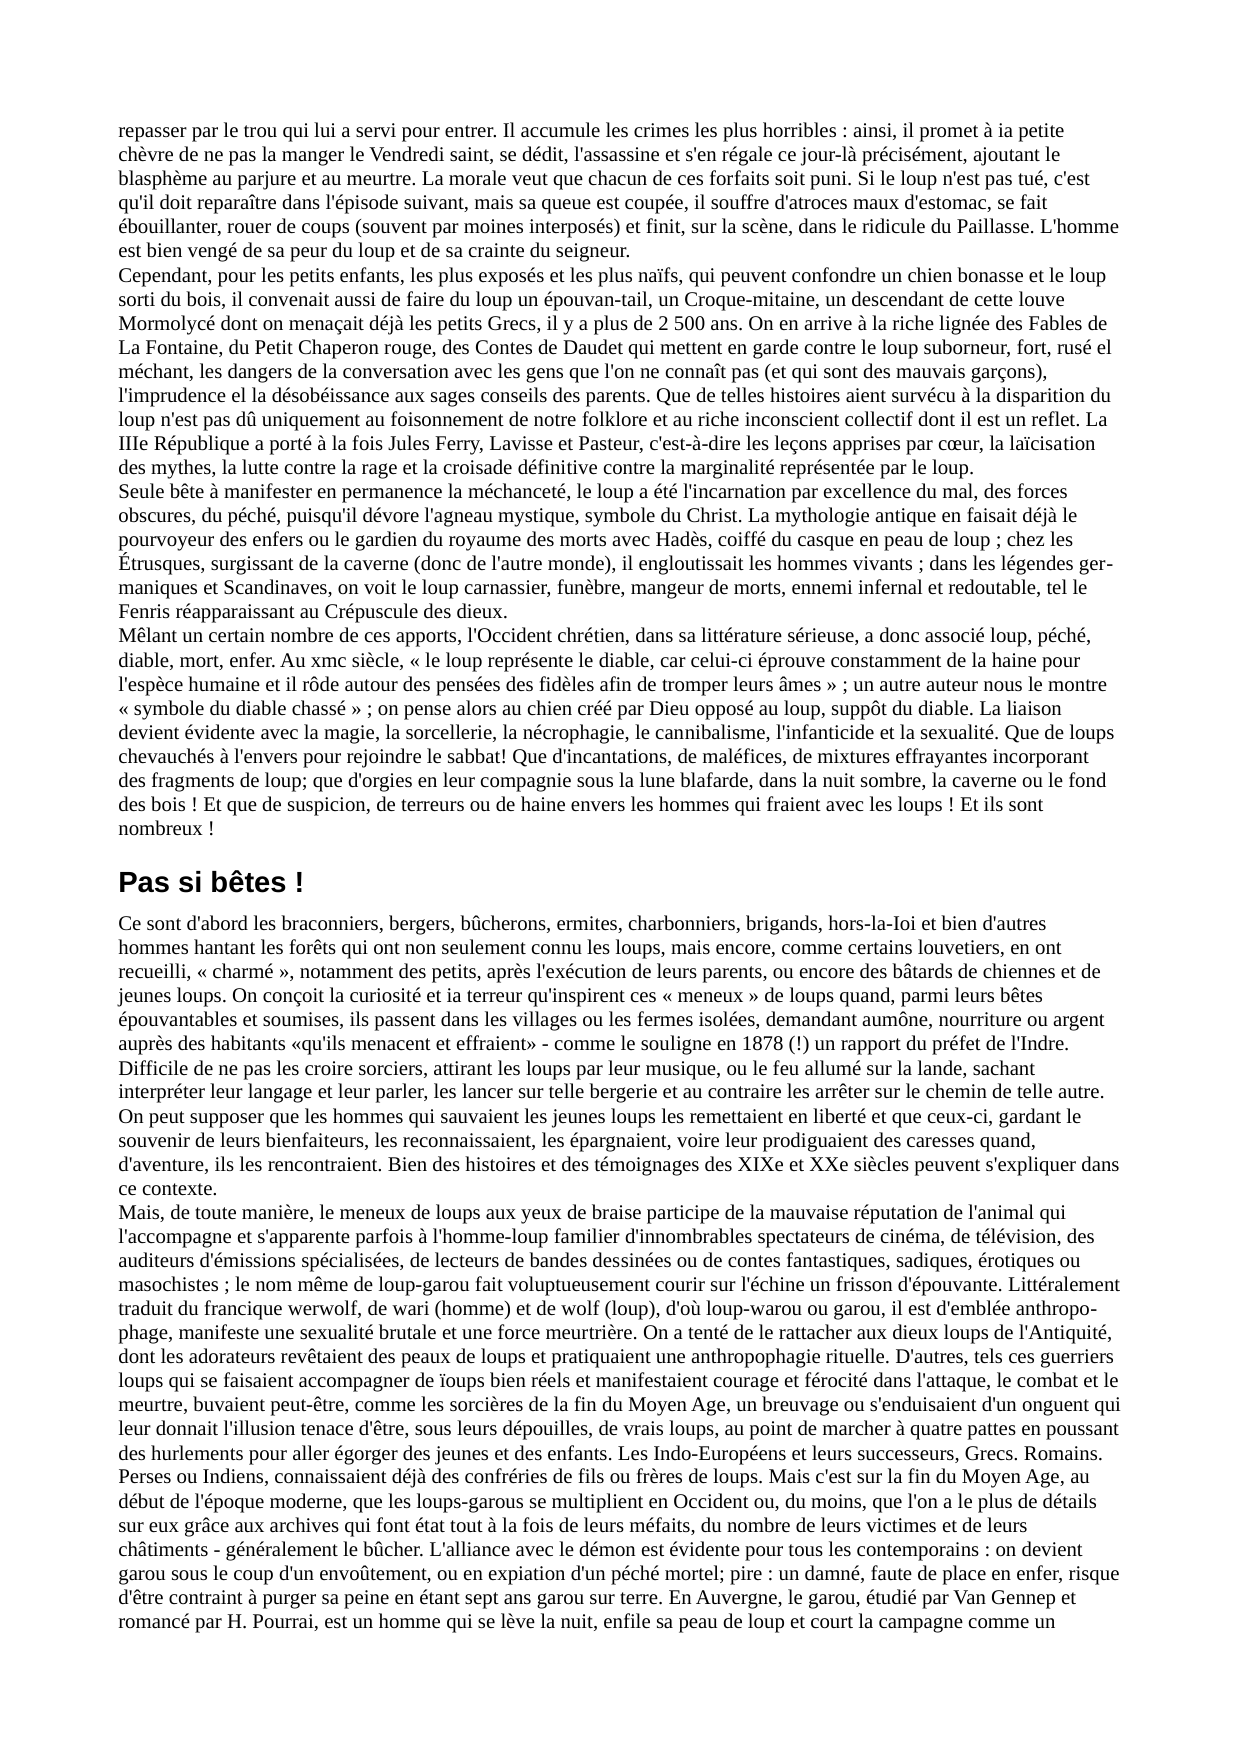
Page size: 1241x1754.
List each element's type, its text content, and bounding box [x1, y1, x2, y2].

text Ce sont d'abord les braconniers, bergers, bûcherons, ermites, charbonniers, brigands, hors-la-Ioi et bien d'autres hommes hantant les forêts qui ont non seulement connu les loups, mais encore, comme certains louvetiers, en ont recueilli, « charmé », notamment des petits, après l'exécution de leurs parents, ou encore des bâtards de chiennes et de jeunes loups. On conçoit la curiosité et ia terreur qu'inspirent ces « meneux » de loups quand, parmi leurs bêtes épouvan­tables et soumises, ils passent dans les villages ou les fermes isolées, demandant aumône, nourriture ou argent auprès des habitants «qu'ils menacent et effraient» - comme le sou­ligne en 1878 (!) un rapport du préfet de l'Indre. Difficile de ne pas les croire sorciers, attirant les loups par leur musique, ou le feu allumé sur la lande, sachant interpréter leur langage et leur parler, les lancer sur telle bergerie et au contraire les arrêter sur le chemin de telle autre. On peut supposer que les hommes qui sauvaient les jeunes loups les remettaient en liberté et que ceux-ci, gardant le souvenir de leurs bienfai­teurs, les reconnaissaient, les épargnaient, voire leur prodi­guaient des caresses quand, d'aventure, ils les rencontraient. Bien des histoires et des témoignages des XIXe et XXe siècles peuvent s'expliquer dans ce contexte. [118, 911, 1122, 1200]
text Cependant, pour les petits enfants, les plus exposés et les plus naïfs, qui peuvent confondre un chien bonasse et le loup sorti du bois, il convenait aussi de faire du loup un épouvan-tail, un Croque-mitaine, un descendant de cette louve Mormolycé dont on menaçait déjà les petits Grecs, il y a plus de 2 500 ans. On en arrive à la riche lignée des Fables de La Fontaine, du Petit Chaperon rouge, des Contes de Daudet qui mettent en garde contre le loup suborneur, fort, rusé el méchant, les dangers de la conversation avec les gens que l'on ne connaît pas (et qui sont des mauvais garçons), l'imprudence el la désobéissance aux sages conseils des parents. Que de telles histoires aient survécu à la disparition du loup n'est pas dû uniquement au foisonnement de notre folklore et au riche inconscient collectif dont il est un reflet. La IIIe République a porté à la fois Jules Ferry, Lavisse et Pasteur, c'est-à-dire les leçons apprises par cœur, la laïcisa­tion des mythes, la lutte contre la rage et la croisade défini­tive contre la marginalité représentée par le loup. [118, 262, 1122, 479]
text Mais, de toute manière, le meneux de loups aux yeux de braise participe de la mauvaise réputation de l'animal qui l'accompagne et s'apparente parfois à l'homme-loup familier d'innombrables spectateurs de cinéma, de télévision, des auditeurs d'émissions spécialisées, de lecteurs de bandes des­sinées ou de contes fantastiques, sadiques, érotiques ou maso­chistes ; le nom même de loup-garou fait voluptueusement courir sur l'échine un frisson d'épouvante. Littéralement tra­duit du francique werwolf, de wari (homme) et de wolf (loup), d'où loup-warou ou garou, il est d'emblée anthropo­phage, manifeste une sexualité brutale et une force meur­trière. On a tenté de le rattacher aux dieux loups de l'Anti­quité, dont les adorateurs revêtaient des peaux de loups et pratiquaient une anthropophagie rituelle. D'autres, tels ces guerriers loups qui se faisaient accompagner de ïoups bien réels et manifestaient courage et férocité dans l'attaque, le combat et le meurtre, buvaient peut-être, comme les sorcières de la fin du Moyen Age, un breuvage ou s'enduisaient d'un onguent qui leur donnait l'illusion tenace d'être, sous leurs dépouilles, de vrais loups, au point de marcher à quatre pattes en poussant des hurlements pour aller égorger des jeunes et des enfants. Les Indo-Européens et leurs successeurs, Grecs. Romains. Perses ou Indiens, connaissaient déjà des confréries de fils ou frères de loups. Mais c'est sur la fin du Moyen Age, au début de l'époque moderne, que les loups-garous se multi­plient en Occident ou, du moins, que l'on a le plus de détails sur eux grâce aux archives qui font état tout à la fois de leurs méfaits, du nombre de leurs victimes et de leurs châtiments - généralement le bûcher. L'alliance avec le démon est évidente pour tous les contemporains : on devient garou sous le coup d'un envoûtement, ou en expiation d'un péché mortel; pire : un damné, faute de place en enfer, risque d'être contraint à purger sa peine en étant sept ans garou sur terre. En Auvergne, le garou, étudié par Van Gennep et romancé par H. Pourrai, est un homme qui se lève la nuit, enfile sa peau de loup et court la campagne comme un [118, 1200, 1122, 1633]
text Seule bête à manifester en permanence la méchanceté, le loup a été l'incarnation par excellence du mal, des forces obscures, du péché, puisqu'il dévore l'agneau mystique, symbole du Christ. La mythologie antique en faisait déjà le pourvoyeur des enfers ou le gardien du royaume des morts avec Hadès, coiffé du casque en peau de loup ; chez les Étrusques, surgissant de la caverne (donc de l'autre monde), il engloutissait les hommes vivants ; dans les légendes ger­maniques et Scandinaves, on voit le loup carnassier, funèbre, mangeur de morts, ennemi infernal et redoutable, tel le Fenris réapparaissant au Crépuscule des dieux. [118, 479, 1122, 623]
text Mêlant un certain nombre de ces apports, l'Occident chré­tien, dans sa littérature sérieuse, a donc associé loup, péché, diable, mort, enfer. Au xmc siècle, « le loup représente le diable, car celui-ci éprouve constamment de la haine pour l'espèce humaine et il rôde autour des pensées des fidèles afin de tromper leurs âmes » ; un autre auteur nous le montre « symbole du diable chassé » ; on pense alors au chien créé par Dieu opposé au loup, suppôt du diable. La liaison devient évidente avec la magie, la sorcellerie, la nécrophagie, le can­nibalisme, l'infanticide et la sexualité. Que de loups chevau­chés à l'envers pour rejoindre le sabbat! Que d'incantations, de maléfices, de mixtures effrayantes incorporant des frag­ments de loup; que d'orgies en leur compagnie sous la lune blafarde, dans la nuit sombre, la caverne ou le fond des bois ! Et que de suspicion, de terreurs ou de haine envers les hommes qui fraient avec les loups ! Et ils sont nombreux ! [118, 623, 1122, 840]
text repasser par le trou qui lui a servi pour entrer. Il accumule les crimes les plus horribles : ainsi, il promet à ia petite chèvre de ne pas la manger le Vendredi saint, se dédit, l'assassine et s'en régale ce jour-là précisément, ajoutant le blasphème au parjure et au meurtre. La morale veut que chacun de ces for­faits soit puni. Si le loup n'est pas tué, c'est qu'il doit repa­raître dans l'épisode suivant, mais sa queue est coupée, il souffre d'atroces maux d'estomac, se fait ébouillanter, rouer de coups (souvent par moines interposés) et finit, sur la scène, dans le ridicule du Paillasse. L'homme est bien vengé de sa peur du loup et de sa crainte du seigneur. [118, 118, 1122, 262]
subtitle Pas si bêtes ! [118, 865, 1122, 898]
